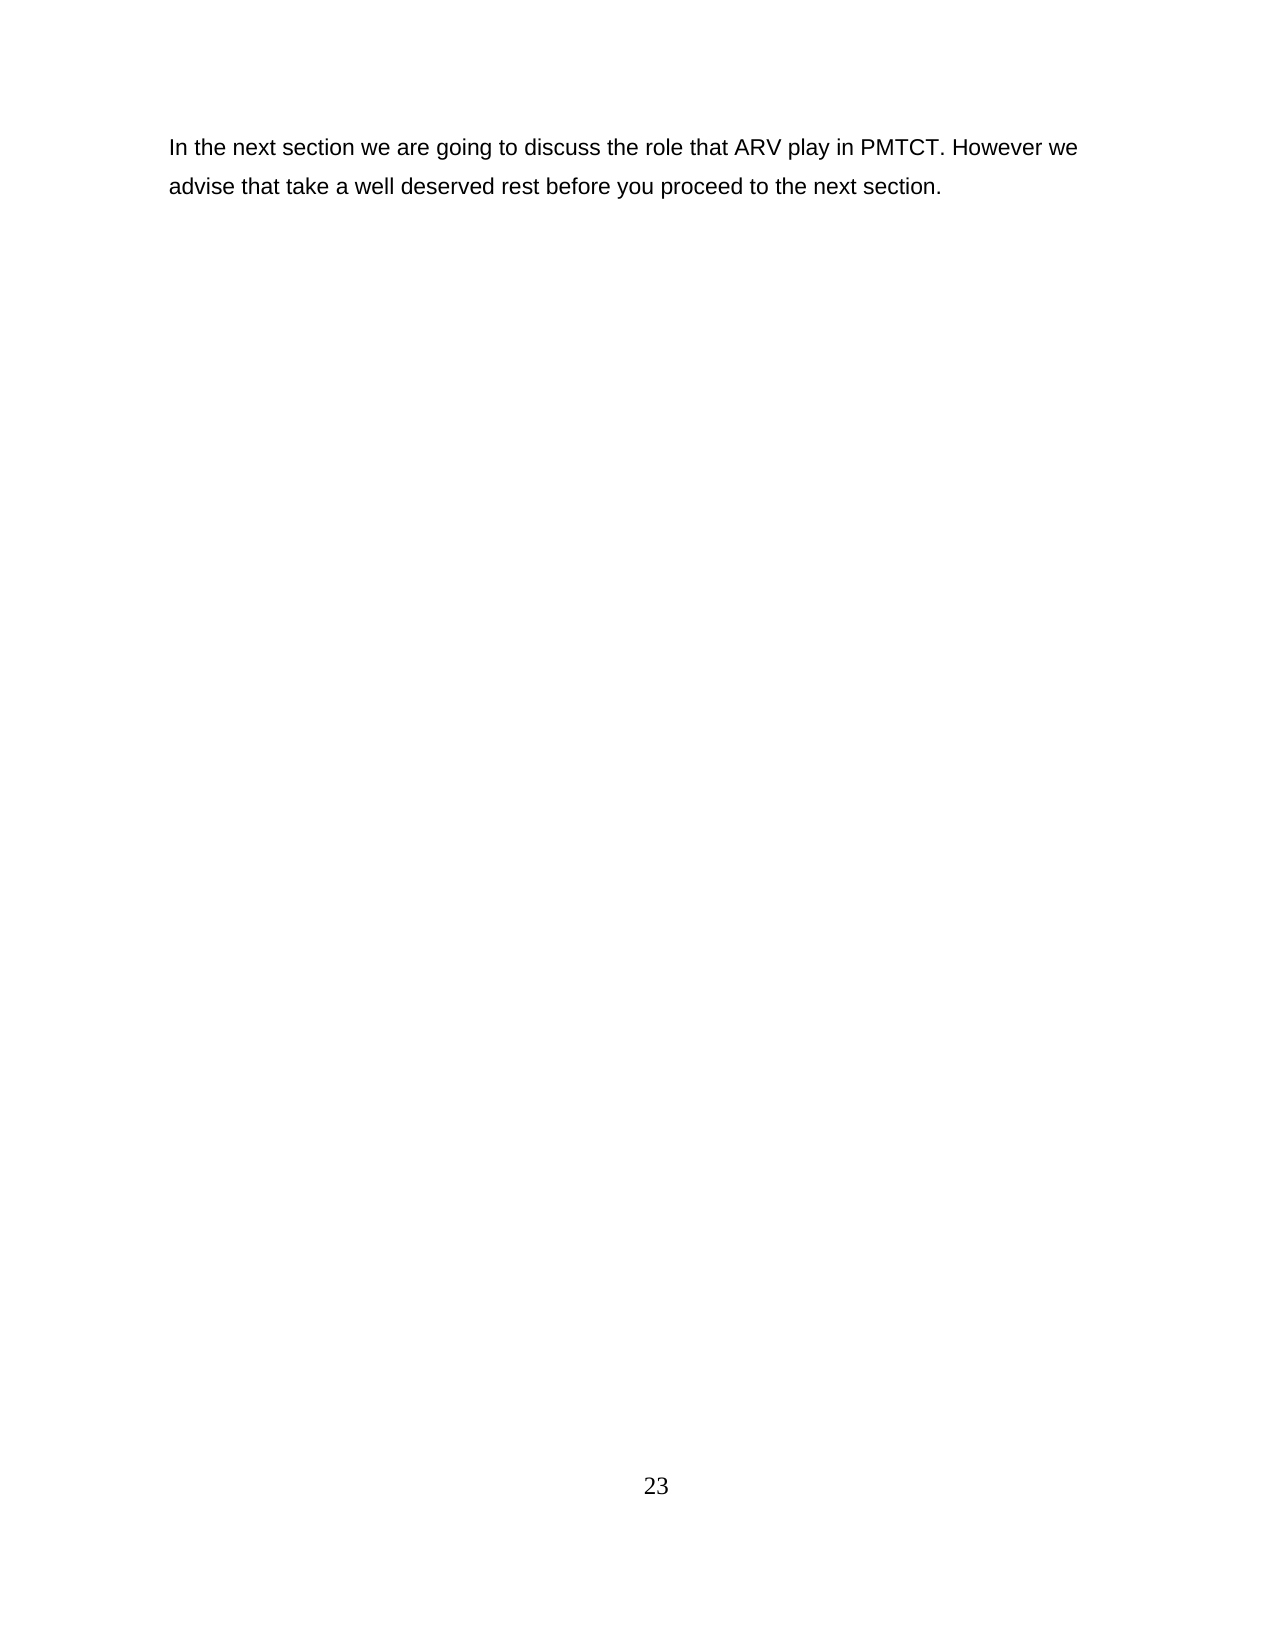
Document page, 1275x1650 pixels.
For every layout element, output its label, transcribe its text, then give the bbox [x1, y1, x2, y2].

text In the next section we are going to discuss the role that ARV play in PMTCT. However we advise that take a well deserved rest before you proceed to the next section. [169, 135, 1144, 199]
